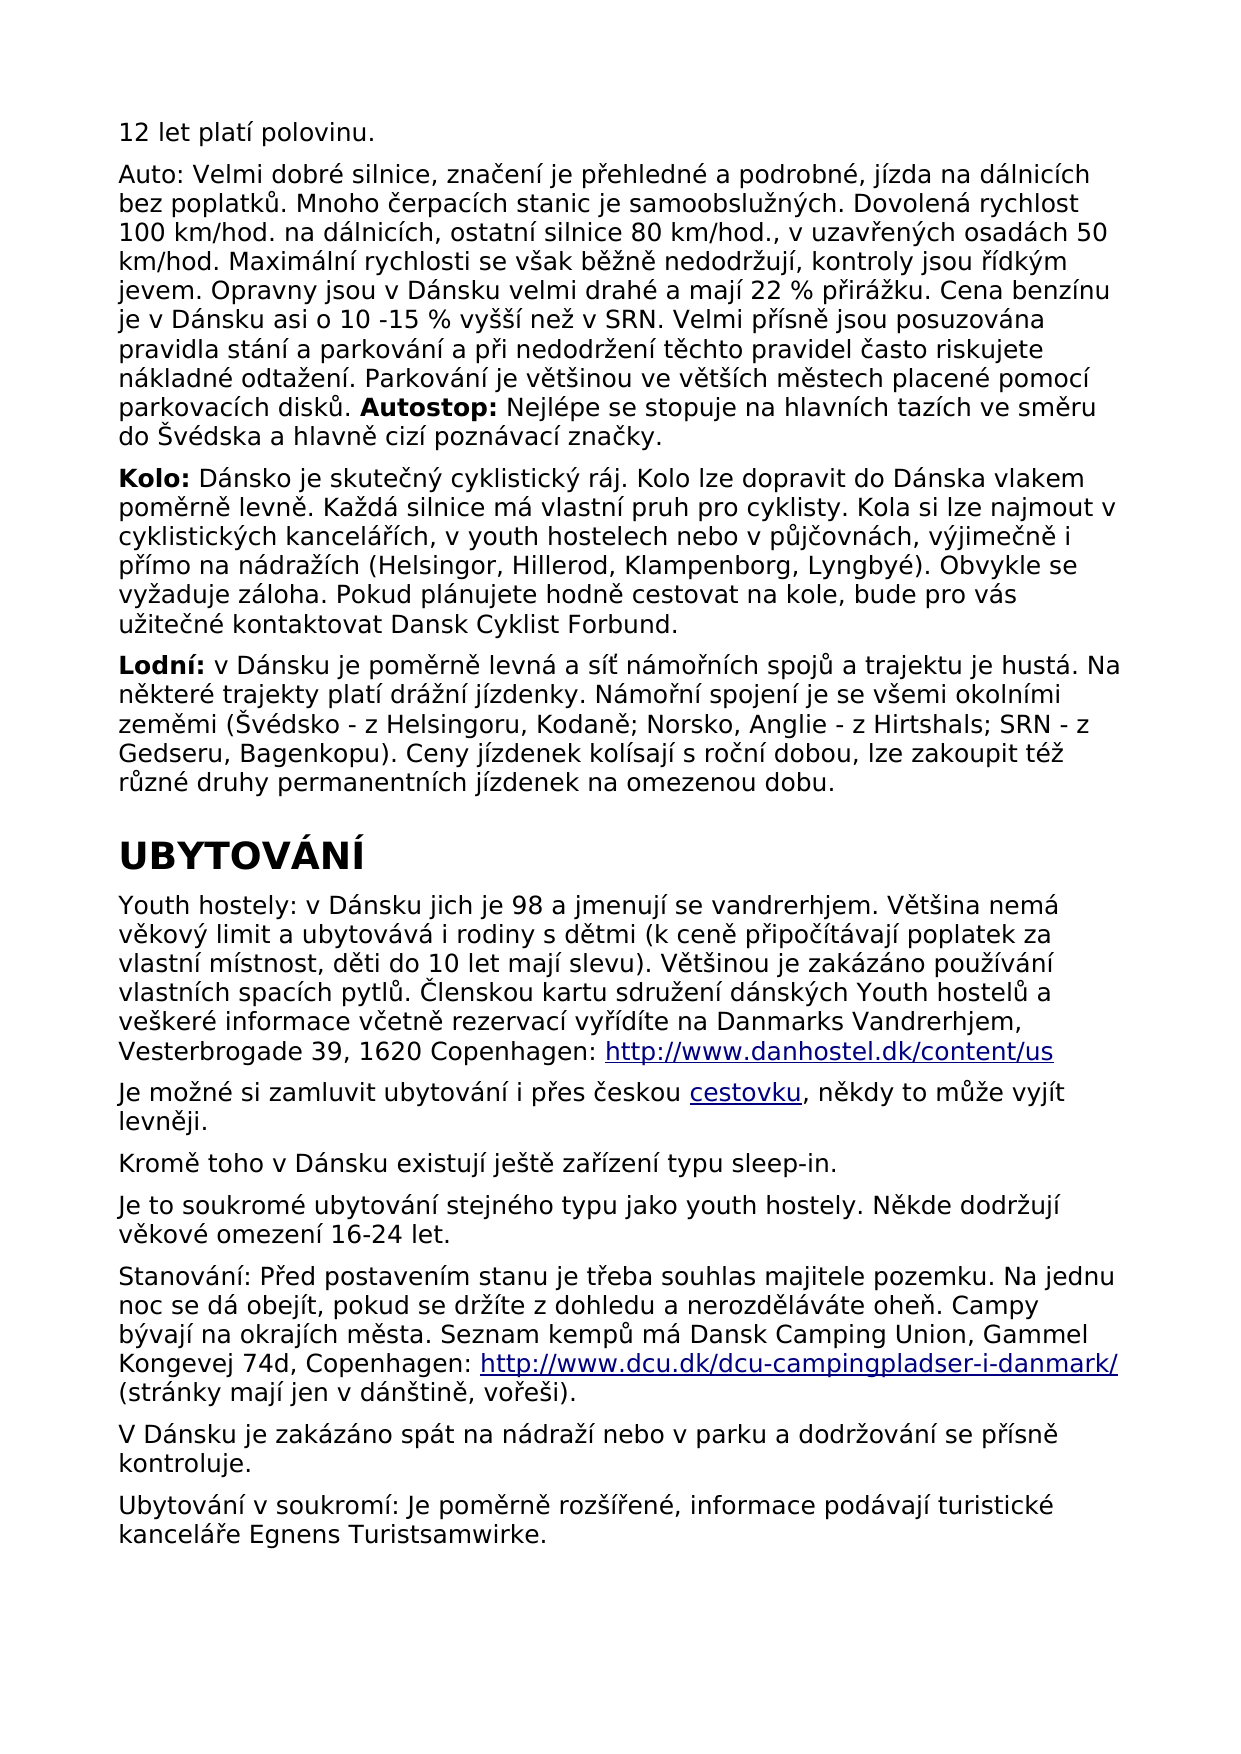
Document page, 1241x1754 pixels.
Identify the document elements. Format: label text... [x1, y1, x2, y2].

text Ubytování v soukromí: Je poměrně rozšířené, informace podávají turistické kanceláře Egnens Turistsamwirke. [118, 1491, 1122, 1549]
text Je to soukromé ubytování stejného typu jako youth hostely. Někde dodržují věkové omezení 16-24 let. [118, 1191, 1122, 1249]
subtitle UBYTOVÁNÍ [118, 835, 1122, 878]
text Stanování: Před postavením stanu je třeba souhlas majitele pozemku. Na jednu noc se dá obejít, pokud se držíte z dohledu a nerozděláváte oheň. Campy bývají na okrajích města. Seznam kempů má Dansk Camping Union, Gammel Kongevej 74d, Copenhagen: http://www.dcu.dk/dcu-campingpladser-i-danmark/ (stránky mají jen v dánštině, vořeši). [118, 1262, 1122, 1408]
text V Dánsku je zakázáno spát na nádraží nebo v parku a dodržování se přísně kontroluje. [118, 1420, 1122, 1478]
text Je možné si zamluvit ubytování i přes českou cestovku, někdy to může vyjít levněji. [118, 1078, 1122, 1137]
text Youth hostely: v Dánsku jich je 98 a jmenují se vandrerhjem. Většina nemá věkový limit a ubytovává i rodiny s dětmi (k ceně připočítávají poplatek za vlastní místnost, děti do 10 let mají slevu). Většinou je zakázáno používání vlastních spacích pytlů. Členskou kartu sdružení dánských Youth hostelů a veškeré informace včetně rezervací vyřídíte na Danmarks Vandrerhjem, Vesterbrogade 39, 1620 Copenhagen: http://www.danhostel.dk/content/us [118, 891, 1122, 1066]
text Auto: Velmi dobré silnice, značení je přehledné a podrobné, jízda na dálnicích bez poplatků. Mnoho čerpacích stanic je samoobslužných. Dovolená rychlost 100 km/hod. na dálnicích, ostatní silnice 80 km/hod., v uzavřených osadách 50 km/hod. Maximální rychlosti se však běžně nedodržují, kontroly jsou řídkým jevem. Opravny jsou v Dánsku velmi drahé a mají 22 % přirážku. Cena benzínu je v Dánsku asi o 10 -15 % vyšší než v SRN. Velmi přísně jsou posuzována pravidla stání a parkování a při nedodržení těchto pravidel často riskujete nákladné odtažení. Parkování je většinou ve větších městech placené pomocí parkovacích disků. Autostop: Nejlépe se stopuje na hlavních tazích ve směru do Švédska a hlavně cizí poznávací značky. [118, 160, 1122, 451]
text Lodní: v Dánsku je poměrně levná a síť námořních spojů a trajektu je hustá. Na některé trajekty platí drážní jízdenky. Námořní spojení je se všemi okolními zeměmi (Švédsko - z Helsingoru, Kodaně; Norsko, Anglie - z Hirtshals; SRN - z Gedseru, Bagenkopu). Ceny jízdenek kolísají s roční dobou, lze zakoupit též různé druhy permanentních jízdenek na omezenou dobu. [118, 651, 1122, 797]
text 12 let platí polovinu. [118, 118, 1122, 147]
text Kromě toho v Dánsku existují ještě zařízení typu sleep-in. [118, 1149, 1122, 1178]
text Kolo: Dánsko je skutečný cyklistický ráj. Kolo lze dopravit do Dánska vlakem poměrně levně. Každá silnice má vlastní pruh pro cyklisty. Kola si lze najmout v cyklistických kancelářích, v youth hostelech nebo v půjčovnách, výjimečně i přímo na nádražích (Helsingor, Hillerod, Klampenborg, Lyngbyé). Obvykle se vyžaduje záloha. Pokud plánujete hodně cestovat na kole, bude pro vás užitečné kontaktovat Dansk Cyklist Forbund. [118, 464, 1122, 639]
